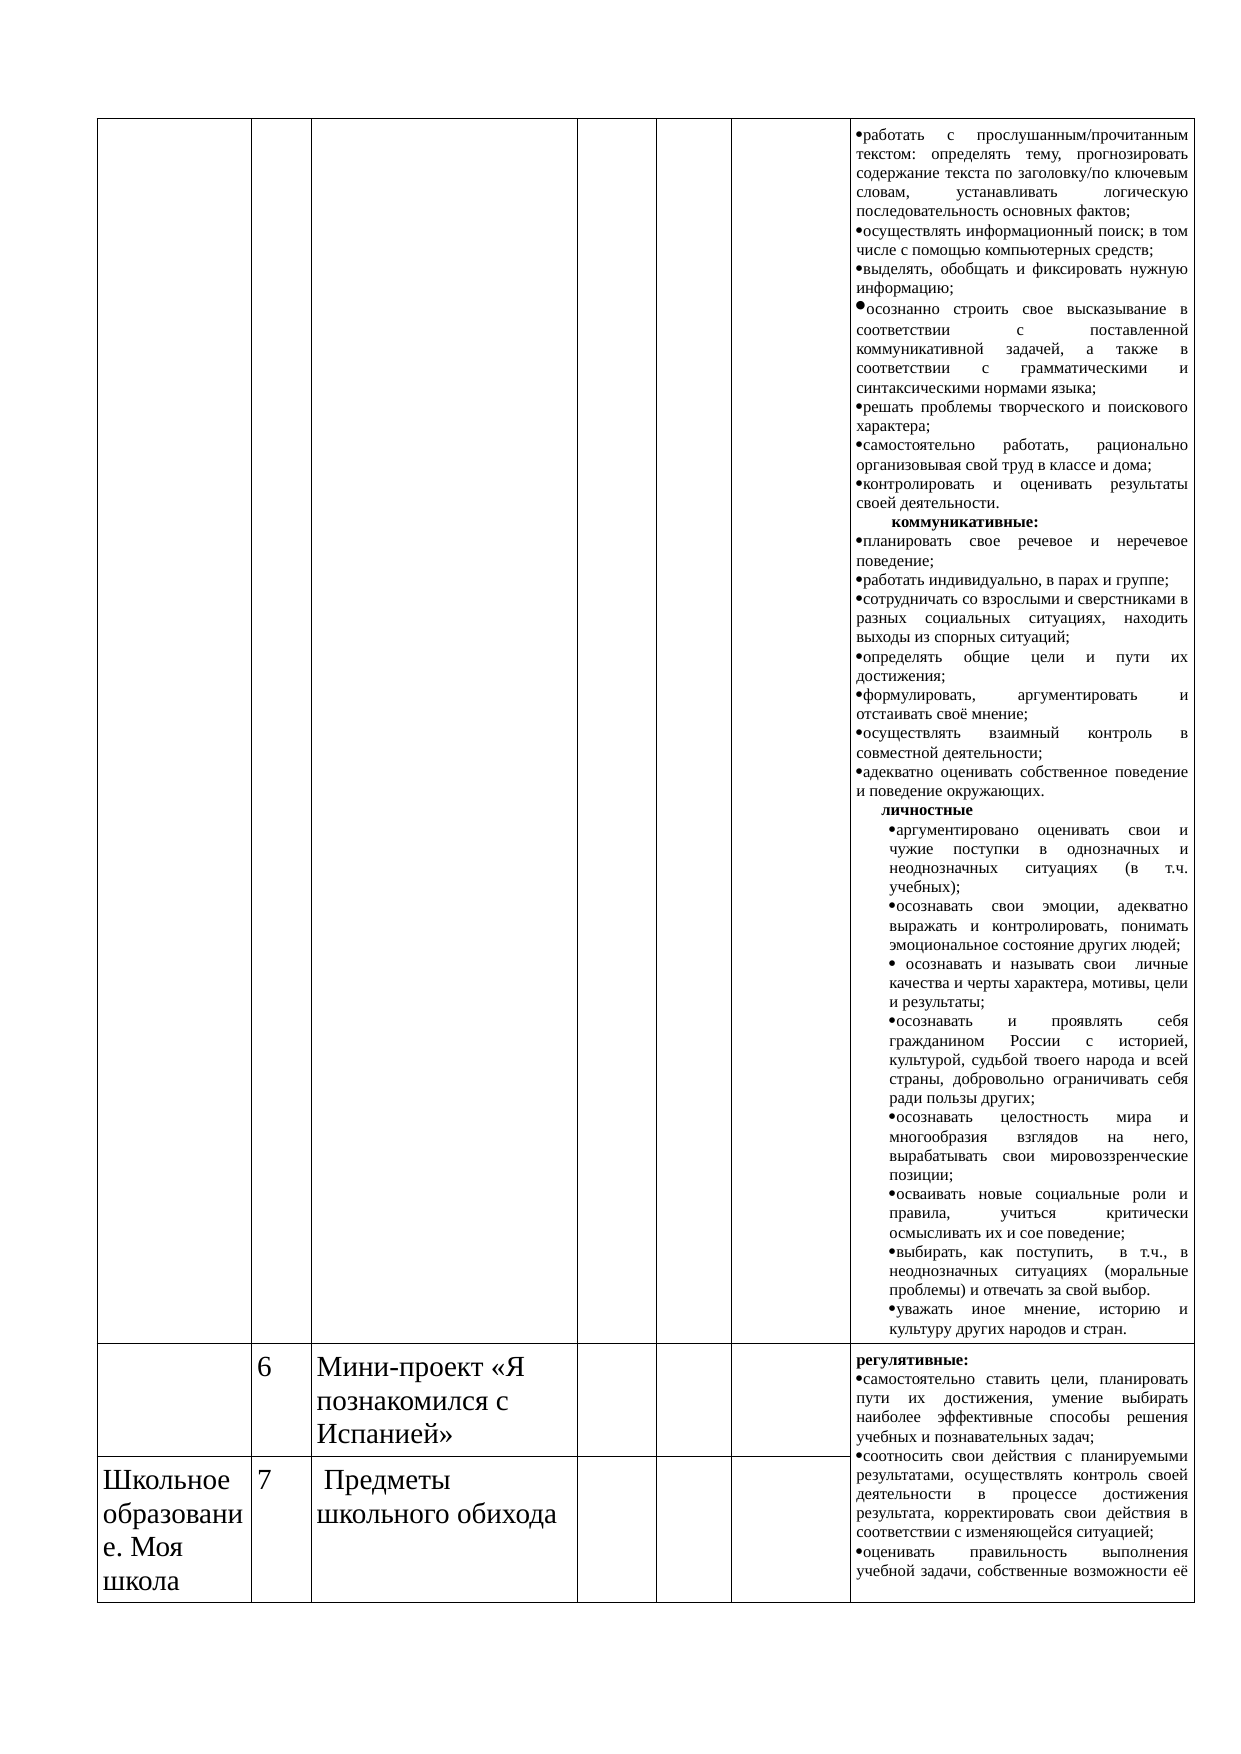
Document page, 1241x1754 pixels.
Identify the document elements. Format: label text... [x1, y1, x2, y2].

table_cell [252, 119, 311, 1343]
table_cell 6 [252, 1344, 311, 1456]
table_cell [732, 119, 850, 1343]
table_cell [578, 1457, 656, 1602]
table_cell Предметы школьного обихода [312, 1457, 577, 1602]
table_cell Мини-проект «Я познакомился с Испанией» [312, 1344, 577, 1456]
table_cell [657, 1457, 731, 1602]
table_cell регулятивные: самостоятельно ставить цели, планировать пути их достижения, умение выбирать наиболее эффективные способы решения учебных и познавательных задач; соотносить свои действия с планируемыми результатами, осуществлять контроль своей деятельности в процессе достижения результата, корректировать свои действия в соответствии с изменяющейся ситуацией; оценивать правильность выполнения учебной задачи, собственные возможности её решения; владеть основами самоконтроля, самооценки, принятия решений и осуществления осознанного выбора в учебной и познавательной деятельности; познавательные: использовать знаково-символические средства представления информации для решения учебных и практических задач; пользоваться логическими действиями сравнения, анализа, синтеза, обобщения, классификации по различным признакам, установления аналогий и причинно-следственных связей; строить логическое рассуждение, умозаключение (индуктивное, дедуктивное и по аналогии) и делать выводы; работать с прослушанным/прочитанным текстом: определять тему, прогнозировать содержание текста по заголовку/по ключевым словам, устанавливать логическую последовательность основных фактов; осуществлять информационный поиск; в том числе с помощью компьютерных средств; выделять, обобщать и фиксировать нужную информацию; осознанно строить свое высказывание в соответствии с поставленной коммуникативной задачей, а также в соответствии с грамматическими и синтаксическими нормами языка; решать проблемы творческого и поискового характера; самостоятельно работать, рационально организовывая свой труд в классе и дома; контролировать и оценивать результаты своей деятельности. коммуникативные: планировать свое речевое и неречевое поведение; работать индивидуально, в парах и группе; сотрудничать со взрослыми и сверстниками в разных социальных ситуациях, находить выходы из спорных ситуаций; определять общие цели и пути их достижения; формулировать, аргументировать и отстаивать своё мнение; осуществлять взаимный контроль в совместной деятельности; адекватно оценивать собственное поведение и поведение окружающих. личностные аргументировано оценивать свои и чужие поступки в однозначных и неоднозначных ситуациях (в т.ч. учебных); осознавать свои эмоции, адекватно выражать и контролировать, понимать эмоциональное состояние других людей; осознавать и называть свои личные качества и черты характера, мотивы, цели и результаты; осознавать и проявлять себя гражданином России с историей, культурой, судьбой твоего народа и всей страны, добровольно ограничивать себя ради пользы других; осознавать целостность мира и многообразия взглядов на него, вырабатывать свои мировоззренческие позиции; осваивать новые социальные роли и правила, учиться критически осмысливать их и сое поведение; выбирать, как поступить, в т.ч., в неоднозначных ситуациях (моральные проблемы) и отвечать за свой выбор. уважать иное мнение, историю и культуру других народов и стран. [851, 1344, 1194, 1602]
table_cell [657, 1344, 731, 1456]
table_cell Школьное образование. Моя школа [98, 1457, 251, 1602]
table_cell [312, 119, 577, 1343]
table_cell [657, 119, 731, 1343]
table_cell [732, 1457, 850, 1602]
table_cell [98, 119, 251, 1343]
table_cell 7 [252, 1457, 311, 1602]
table_cell [578, 119, 656, 1343]
table_cell [98, 1344, 251, 1456]
table_cell [578, 1344, 656, 1456]
table_cell регулятивные: самостоятельно ставить цели, планировать пути их достижения, умение выбирать наиболее эффективные способы решения учебных и познавательных задач; соотносить свои действия с планируемыми результатами, осуществлять контроль своей деятельности в процессе достижения результата, корректировать свои действия в соответствии с изменяющейся ситуацией; оценивать правильность выполнения учебной задачи, собственные возможности её решения; владеть основами самоконтроля, самооценки, принятия решений и осуществления осознанного выбора в учебной и познавательной деятельности; познавательные: использовать знаково-символические средства представления информации для решения учебных и практических задач; пользоваться логическими действиями сравнения, анализа, синтеза, обобщения, классификации по различным признакам, установления аналогий и причинно-следственных связей; строить логическое рассуждение, умозаключение (индуктивное, дедуктивное и по аналогии) и делать выводы; работать с прослушанным/прочитанным текстом: определять тему, прогнозировать содержание текста по заголовку/по ключевым словам, устанавливать логическую последовательность основных фактов; осуществлять информационный поиск; в том числе с помощью компьютерных средств; выделять, обобщать и фиксировать нужную информацию; осознанно строить свое высказывание в соответствии с поставленной коммуникативной задачей, а также в соответствии с грамматическими и синтаксическими нормами языка; решать проблемы творческого и поискового характера; самостоятельно работать, рационально организовывая свой труд в классе и дома; контролировать и оценивать результаты своей деятельности. коммуникативные: планировать свое речевое и неречевое поведение; работать индивидуально, в парах и группе; сотрудничать со взрослыми и сверстниками в разных социальных ситуациях, находить выходы из спорных ситуаций; определять общие цели и пути их достижения; формулировать, аргументировать и отстаивать своё мнение; осуществлять взаимный контроль в совместной деятельности; адекватно оценивать собственное поведение и поведение окружающих. личностные аргументировано оценивать свои и чужие поступки в однозначных и неоднозначных ситуациях (в т.ч. учебных); осознавать свои эмоции, адекватно выражать и контролировать, понимать эмоциональное состояние других людей; осознавать и называть свои личные качества и черты характера, мотивы, цели и результаты; осознавать и проявлять себя гражданином России с историей, культурой, судьбой твоего народа и всей страны, добровольно ограничивать себя ради пользы других; осознавать целостность мира и многообразия взглядов на него, вырабатывать свои мировоззренческие позиции; осваивать новые социальные роли и правила, учиться критически осмысливать их и сое поведение; выбирать, как поступить, в т.ч., в неоднозначных ситуациях (моральные проблемы) и отвечать за свой выбор. уважать иное мнение, историю и культуру других народов и стран. [851, 119, 1194, 1343]
table_cell [732, 1344, 850, 1456]
